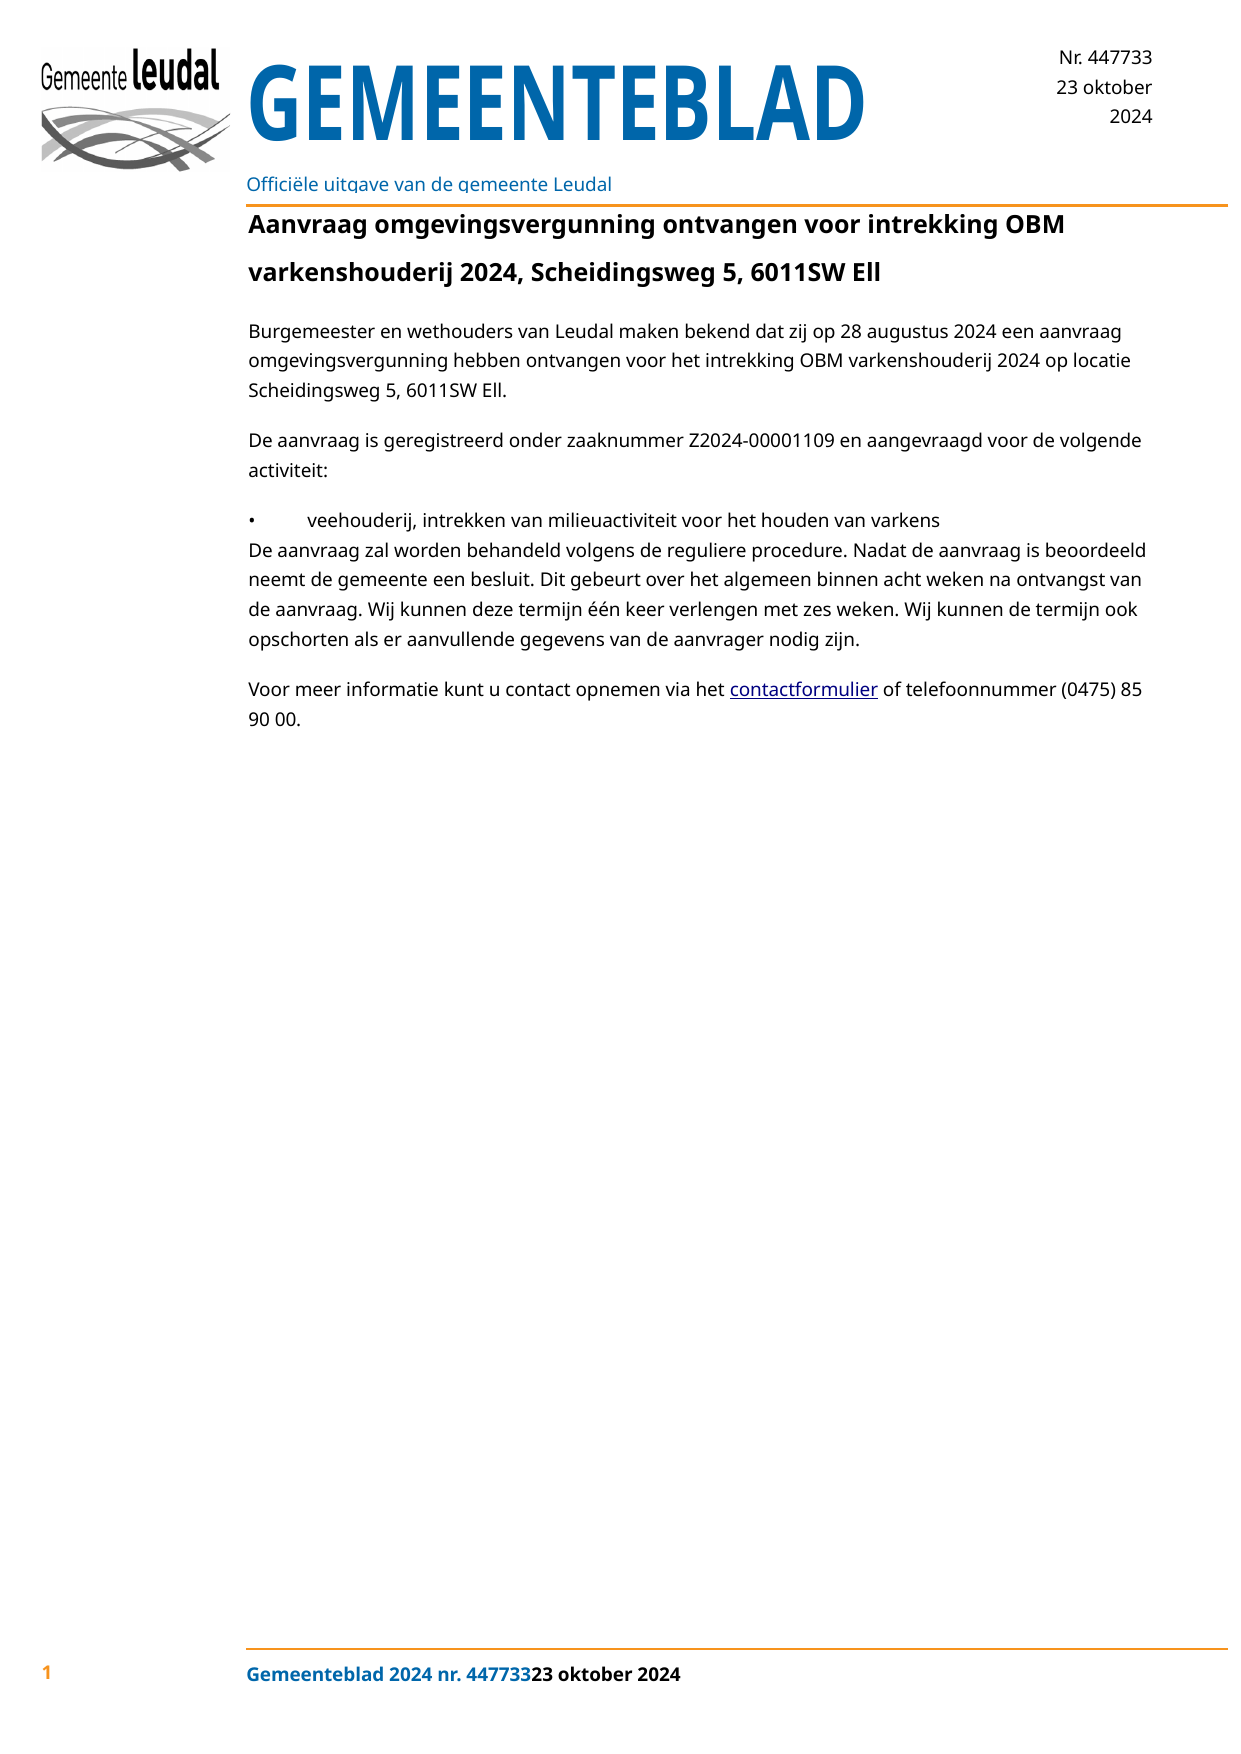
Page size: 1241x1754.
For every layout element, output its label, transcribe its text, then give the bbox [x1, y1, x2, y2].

text Voor meer informatie kunt u contact opnemen via het contactformulier of telefoonnummer (0475) 85 90 00. [248, 676, 1152, 732]
text De aanvraag zal worden behandeld volgens de reguliere procedure. Nadat de aanvraag is beoordeeld neemt de gemeente een besluit. Dit gebeurt over het algemeen binnen acht weken na ontvangst van de aanvraag. Wij kunnen deze termijn één keer verlengen met zes weken. Wij kunnen de termijn ook opschorten als er aanvullende gegevens van de aanvrager nodig zijn. [248, 537, 1152, 652]
picture [41, 47, 231, 172]
text De aanvraag is geregistreerd onder zaaknummer Z2024-00001109 en aangevraagd voor de volgende activiteit: [248, 427, 1152, 483]
text Burgemeester en wethouders van Leudal maken bekend dat zij op 28 augustus 2024 een aanvraag omgevingsvergunning hebben ontvangen voor het intrekking OBM varkenshouderij 2024 op locatie Scheidingsweg 5, 6011SW Ell. [248, 318, 1152, 403]
list veehouderij, intrekken van milieuactiviteit voor het houden van varkens [248, 507, 1152, 533]
text Aanvraag omgevingsvergunning ontvangen voor intrekking OBM varkenshouderij 2024, Scheidingsweg 5, 6011SW Ell [248, 207, 1152, 288]
